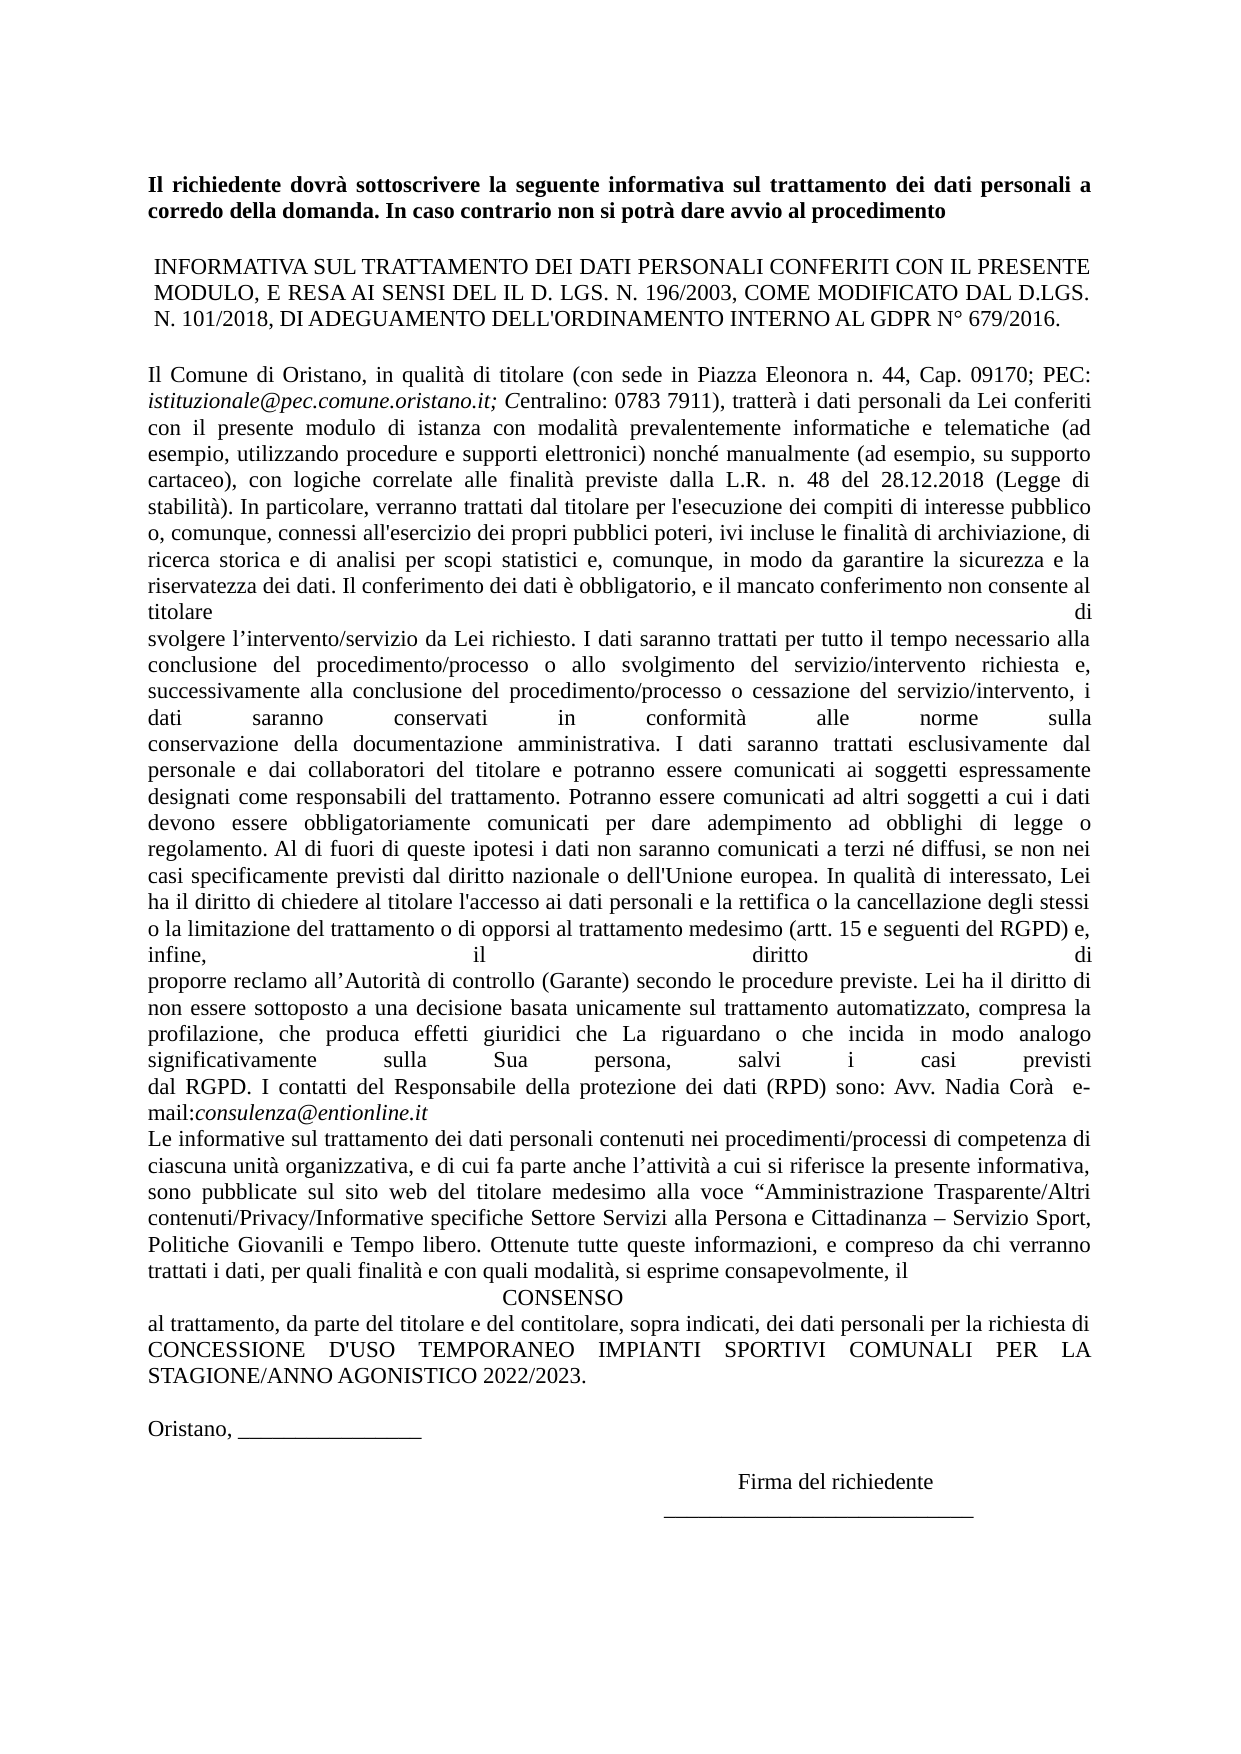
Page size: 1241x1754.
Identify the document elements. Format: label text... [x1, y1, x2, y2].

text Il Comune di Oristano, in qualità di titolare (con sede in Piazza Eleonora n. 44, Cap. 09170; PEC: istituzionale@pec.comune.oristano.it; Centralino: 0783 7911), tratterà i dati personali da Lei conferiti con il presente modulo di istanza con modalità prevalentemente informatiche e telematiche (ad esempio, utilizzando procedure e supporti elettronici) nonché manualmente (ad esempio, su supporto cartaceo), con logiche correlate alle finalità previste dalla L.R. n. 48 del 28.12.2018 (Legge di stabilità). In particolare, verranno trattati dal titolare per l'esecuzione dei compiti di interesse pubblico o, comunque, connessi all'esercizio dei propri pubblici poteri, ivi incluse le finalità di archiviazione, di ricerca storica e di analisi per scopi statistici e, comunque, in modo da garantire la sicurezza e la riservatezza dei dati. Il conferimento dei dati è obbligatorio, e il mancato conferimento non consente al titolare di svolgere l’intervento/servizio da Lei richiesto. I dati saranno trattati per tutto il tempo necessario alla conclusione del procedimento/processo o allo svolgimento del servizio/intervento richiesta e, successivamente alla conclusione del procedimento/processo o cessazione del servizio/intervento, i dati saranno conservati in conformità alle norme sulla conservazione della documentazione amministrativa. I dati saranno trattati esclusivamente dal personale e dai collaboratori del titolare e potranno essere comunicati ai soggetti espressamente designati come responsabili del trattamento. Potranno essere comunicati ad altri soggetti a cui i dati devono essere obbligatoriamente comunicati per dare adempimento ad obblighi di legge o regolamento. Al di fuori di queste ipotesi i dati non saranno comunicati a terzi né diffusi, se non nei casi specificamente previsti dal diritto nazionale o dell'Unione europea. In qualità di interessato, Lei ha il diritto di chiedere al titolare l'accesso ai dati personali e la rettifica o la cancellazione degli stessi o la limitazione del trattamento o di opporsi al trattamento medesimo (artt. 15 e seguenti del RGPD) e, infine, il diritto di proporre reclamo all’Autorità di controllo (Garante) secondo le procedure previste. Lei ha il diritto di non essere sottoposto a una decisione basata unicamente sul trattamento automatizzato, compresa la profilazione, che produca effetti giuridici che La riguardano o che incida in modo analogo significativamente sulla Sua persona, salvi i casi previsti dal RGPD. I contatti del Responsabile della protezione dei dati (RPD) sono: Avv. Nadia Corà e-mail:consulenza@entionline.it Le informative sul trattamento dei dati personali contenuti nei procedimenti/processi di competenza di ciascuna unità organizzativa, e di cui fa parte anche l’attività a cui si riferisce la presente informativa, sono pubblicate sul sito web del titolare medesimo alla voce “Amministrazione Trasparente/Altri contenuti/Privacy/Informative specifiche Settore Servizi alla Persona e Cittadinanza – Servizio Sport, Politiche Giovanili e Tempo libero. Ottenute tutte queste informazioni, e compreso da chi verranno trattati i dati, per quali finalità e con quali modalità, si esprime consapevolmente, il [148, 361, 1092, 1283]
text al trattamento, da parte del titolare e del contitolare, sopra indicati, dei dati personali per la richiesta di CONCESSIONE D'USO TEMPORANEO IMPIANTI SPORTIVI COMUNALI PER LA STAGIONE/ANNO AGONISTICO 2022/2023. [148, 1310, 1092, 1389]
text Oristano, ________________ [148, 1415, 1092, 1468]
text ___________________________ [664, 1494, 1092, 1521]
text Firma del richiedente [148, 1468, 1092, 1494]
text CONSENSO [148, 1283, 1092, 1310]
text Il richiedente dovrà sottoscrivere la seguente informativa sul trattamento dei dati personali a corredo della domanda. In caso contrario non si potrà dare avvio al procedimento [148, 171, 1092, 223]
table_header INFORMATIVA SUL TRATTAMENTO DEI DATI PERSONALI CONFERITI CON IL PRESENTE MODULO, E RESA AI SENSI DEL IL D. LGS. N. 196/2003, COME MODIFICATO DAL D.LGS. N. 101/2018, DI ADEGUAMENTO DELL'ORDINAMENTO INTERNO AL GDPR N° 679/2016. [151, 250, 1094, 335]
